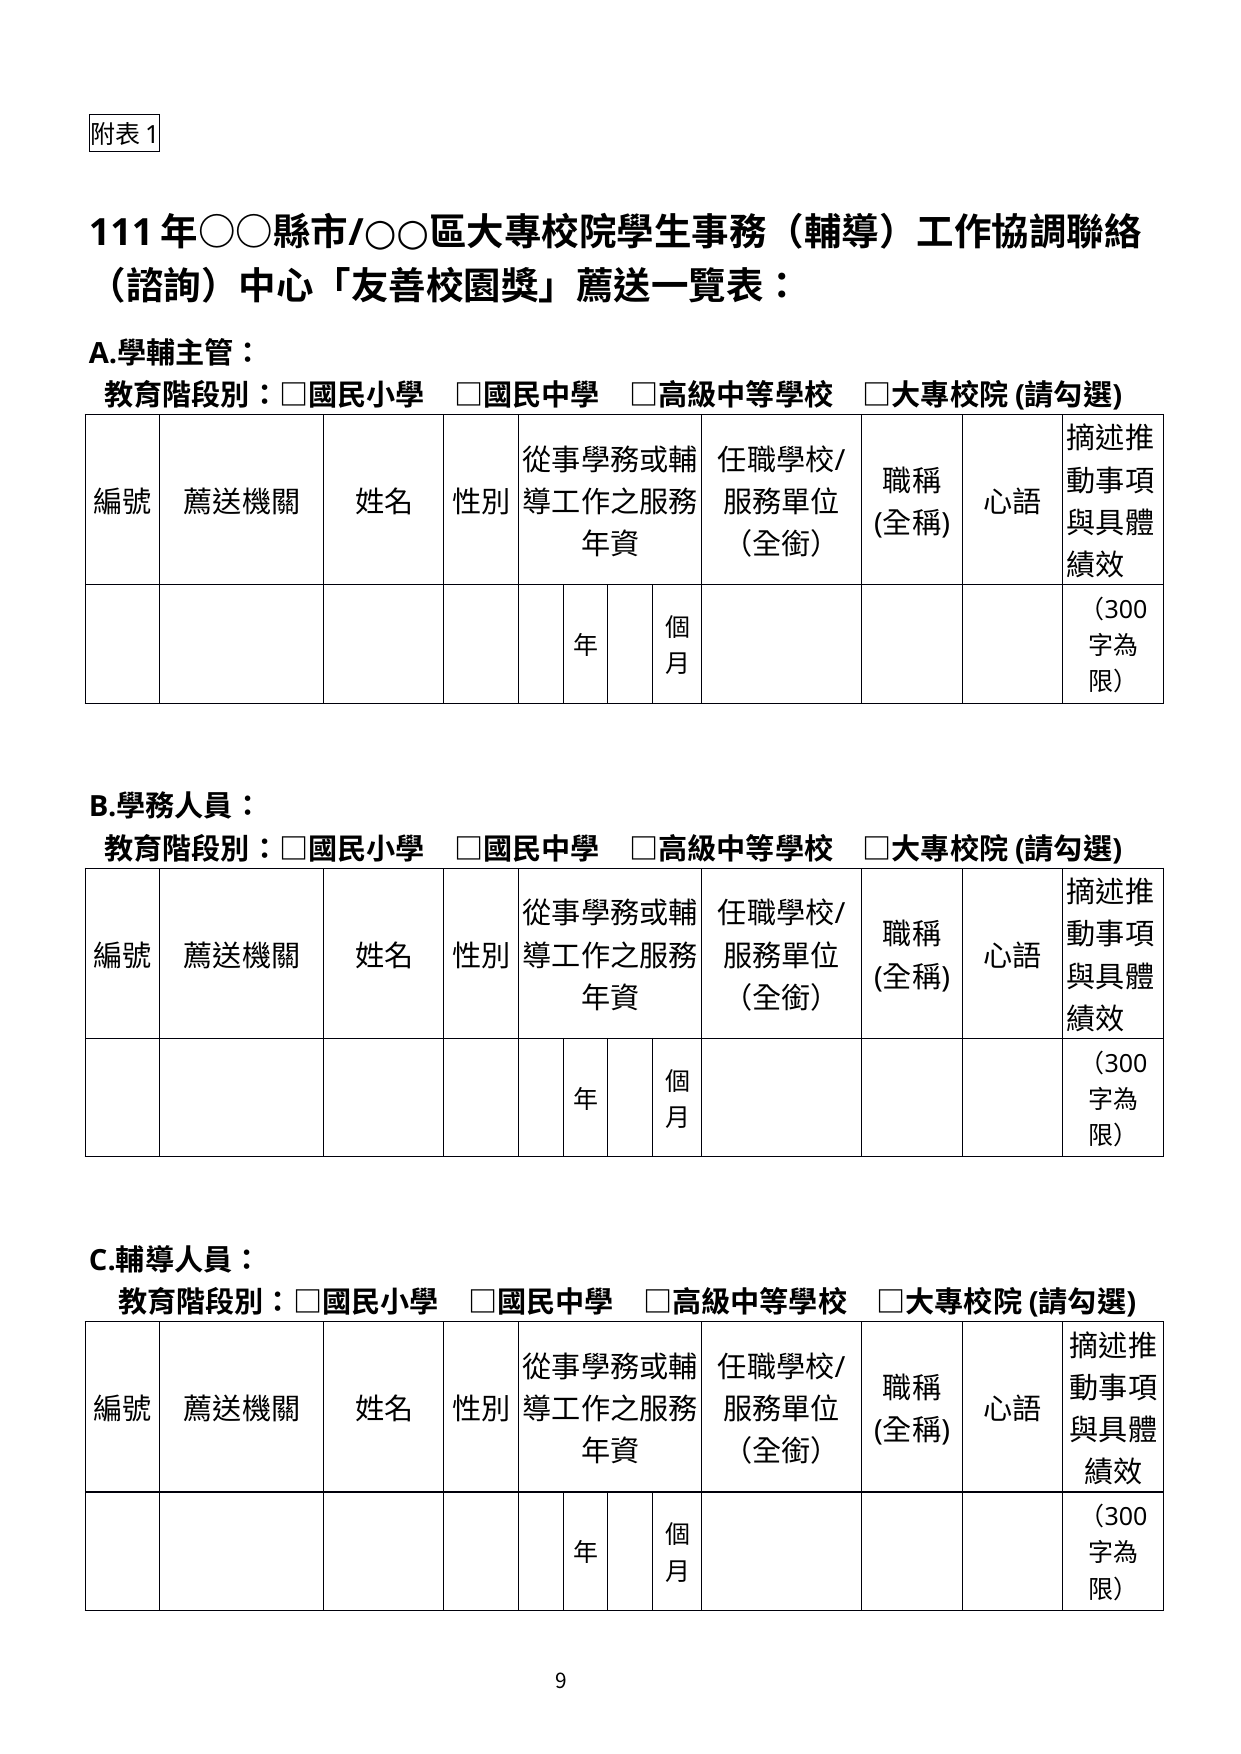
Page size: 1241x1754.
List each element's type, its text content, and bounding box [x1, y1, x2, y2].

table_header 性別 [444, 1322, 518, 1491]
table_cell 個月 [653, 1493, 701, 1609]
table_cell [160, 585, 323, 702]
table_cell [963, 585, 1062, 702]
table_cell [519, 585, 563, 702]
table_header 從事學務或輔導工作之服務年資 [519, 1322, 701, 1491]
table_cell [702, 1039, 861, 1156]
table_cell [324, 1493, 443, 1609]
table_cell [608, 1039, 652, 1156]
table_cell [444, 1039, 518, 1156]
table_header 從事學務或輔導工作之服務年資 [519, 415, 701, 584]
table_header 編號 [86, 1322, 159, 1491]
table_header 編號 [86, 415, 159, 584]
table_header 任職學校/服務單位 （全銜） [702, 869, 861, 1038]
table_cell （300字為限） [1063, 1493, 1163, 1609]
table_header 薦送機關 [160, 415, 323, 584]
table_header 薦送機關 [160, 1322, 323, 1491]
table_cell [160, 1039, 323, 1156]
table_cell （300字為限） [1063, 585, 1163, 702]
table_cell [160, 1493, 323, 1609]
table_header 職稱 (全稱) [862, 869, 962, 1038]
table_header 摘述推動事項與具體績效 [1063, 415, 1163, 584]
table_cell [862, 1493, 962, 1609]
table_cell 年 [564, 1493, 607, 1609]
table_cell [444, 1493, 518, 1609]
text A.學輔主管： [89, 329, 1166, 372]
table_header 職稱 (全稱) [862, 415, 962, 584]
table_header 職稱 (全稱) [862, 1322, 962, 1491]
table_header 摘述推動事項與具體績效 [1063, 869, 1163, 1038]
table_cell [86, 1039, 159, 1156]
text 教育階段別：□國民小學 □國民中學 □高級中等學校 □大專校院 (請勾選) [89, 372, 1166, 414]
table_header 性別 [444, 415, 518, 584]
table_header 心語 [963, 415, 1062, 584]
table_cell [862, 1039, 962, 1156]
table_header 薦送機關 [160, 869, 323, 1038]
text 教育階段別：□國民小學 □國民中學 □高級中等學校 □大專校院 (請勾選) [89, 825, 1166, 868]
table_cell [86, 585, 159, 702]
table_cell [862, 585, 962, 702]
table_header 從事學務或輔導工作之服務年資 [519, 869, 701, 1038]
table_cell [608, 585, 652, 702]
table_cell [608, 1493, 652, 1609]
table_cell 年 [564, 1039, 607, 1156]
text B.學務人員： [89, 783, 1166, 825]
table_cell [519, 1039, 563, 1156]
table_cell 個月 [653, 1039, 701, 1156]
table_header 姓名 [324, 1322, 443, 1491]
table_cell [963, 1039, 1062, 1156]
table_header 任職學校/服務單位 （全銜） [702, 415, 861, 584]
table_cell [519, 1493, 563, 1609]
table_cell [324, 585, 443, 702]
table_cell [963, 1493, 1062, 1609]
table_cell 個月 [653, 585, 701, 702]
table_cell （300字為限） [1063, 1039, 1163, 1156]
table_header 姓名 [324, 869, 443, 1038]
text 教育階段別：□國民小學 □國民中學 □高級中等學校 □大專校院 (請勾選) [89, 1279, 1166, 1321]
table_cell [444, 585, 518, 702]
table_header 編號 [86, 869, 159, 1038]
text 111年○○縣市/○○區大專校院學生事務（輔導）工作協調聯絡（諮詢）中心「友善校園獎」薦送一覽表： [89, 202, 1166, 310]
table_header 心語 [963, 869, 1062, 1038]
table_header 任職學校/服務單位 （全銜） [702, 1322, 861, 1491]
table_header 性別 [444, 869, 518, 1038]
table_header 摘述推動事項與具體績效 [1063, 1322, 1163, 1491]
table_cell [324, 1039, 443, 1156]
text C.輔導人員： [89, 1236, 1166, 1279]
table_cell [702, 1493, 861, 1609]
table_header 心語 [963, 1322, 1062, 1491]
table_cell 年 [564, 585, 607, 702]
table_cell [702, 585, 861, 702]
table_header 姓名 [324, 415, 443, 584]
table_cell [86, 1493, 159, 1609]
text 附表1 [89, 89, 1166, 164]
